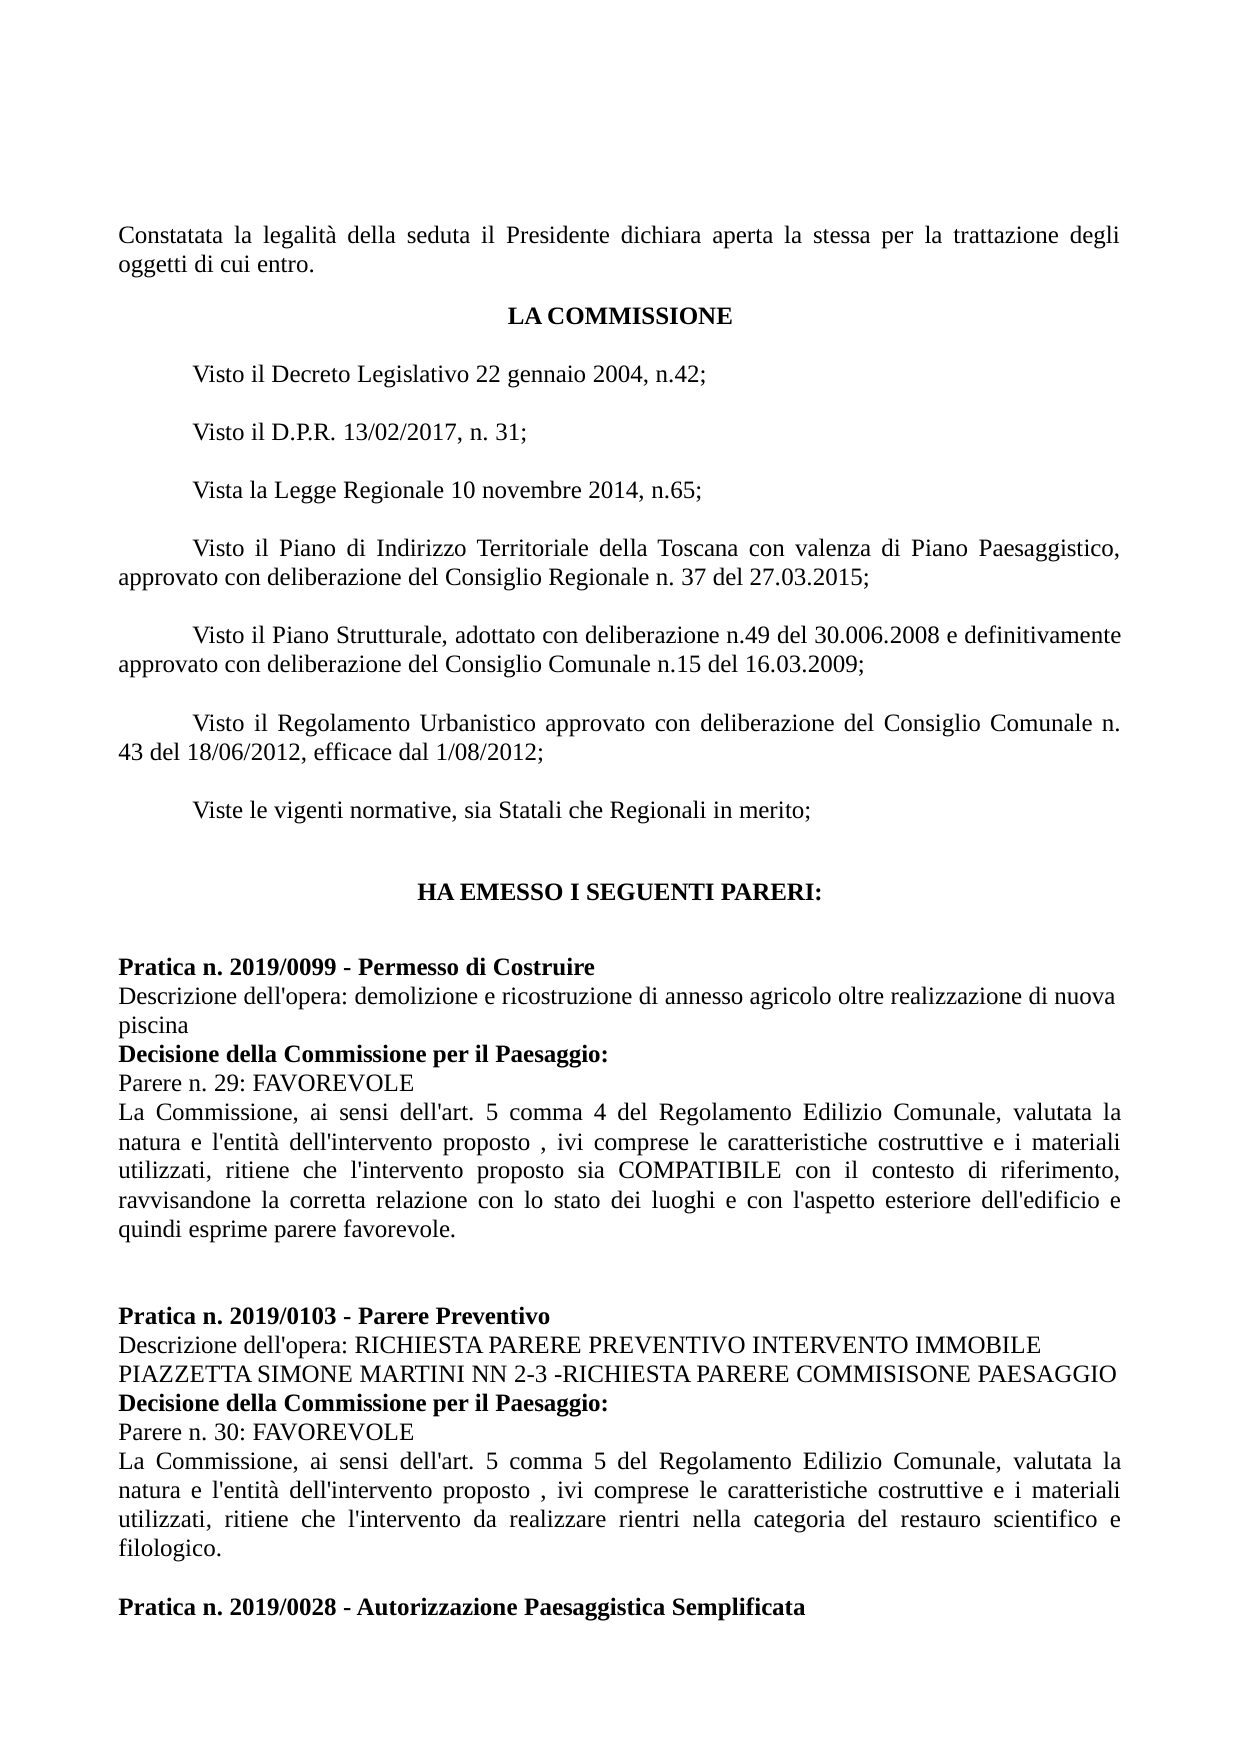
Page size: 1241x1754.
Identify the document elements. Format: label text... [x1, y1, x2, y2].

text Vista la Legge Regionale 10 novembre 2014, n.65; [118, 475, 1122, 504]
text LA COMMISSIONE [118, 301, 1122, 329]
text HA EMESSO I SEGUENTI PARERI: [118, 877, 1122, 906]
text Visto il Decreto Legislativo 22 gennaio 2004, n.42; [118, 359, 1122, 388]
text La Commissione, ai sensi dell'art. 5 comma 4 del Regolamento Edilizio Comunale, valutata la natura e l'entità dell'intervento proposto , ivi comprese le caratteristiche costruttive e i materiali utilizzati, ritiene che l'intervento proposto sia COMPATIBILE con il contesto di riferimento, ravvisandone la corretta relazione con lo stato dei luoghi e con l'aspetto esteriore dell'edificio e quindi esprime parere favorevole. [118, 1097, 1122, 1243]
text Viste le vigenti normative, sia Statali che Regionali in merito; [118, 794, 1122, 824]
text Visto il Piano Strutturale, adottato con deliberazione n.49 del 30.006.2008 e definitivamente approvato con deliberazione del Consiglio Comunale n.15 del 16.03.2009; [118, 620, 1122, 678]
text Visto il D.P.R. 13/02/2017, n. 31; [118, 417, 1122, 446]
text Pratica n. 2019/0099 - Permesso di Costruire [118, 952, 1122, 981]
text Descrizione dell'opera: RICHIESTA PARERE PREVENTIVO INTERVENTO IMMOBILE PIAZZETTA SIMONE MARTINI NN 2-3 -RICHIESTA PARERE COMMISISONE PAESAGGIO Decisione della Commissione per il Paesaggio: [118, 1330, 1122, 1417]
text Decisione della Commissione per il Paesaggio: [118, 1039, 1122, 1068]
text Pratica n. 2019/0103 - Parere Preventivo [118, 1301, 1122, 1330]
text Descrizione dell'opera: demolizione e ricostruzione di annesso agricolo oltre realizzazione di nuova piscina [118, 981, 1122, 1039]
text Visto il Piano di Indirizzo Territoriale della Toscana con valenza di Piano Paesaggistico, approvato con deliberazione del Consiglio Regionale n. 37 del 27.03.2015; [118, 533, 1122, 591]
text Pratica n. 2019/0028 - Autorizzazione Paesaggistica Semplificata [118, 1591, 1122, 1620]
text La Commissione, ai sensi dell'art. 5 comma 5 del Regolamento Edilizio Comunale, valutata la natura e l'entità dell'intervento proposto , ivi comprese le caratteristiche costruttive e i materiali utilizzati, ritiene che l'intervento da realizzare rientri nella categoria del restauro scientifico e filologico. [118, 1446, 1122, 1562]
text Parere n. 29: FAVOREVOLE [118, 1068, 1122, 1097]
text Parere n. 30: FAVOREVOLE [118, 1417, 1122, 1446]
text Constatata la legalità della seduta il Presidente dichiara aperta la stessa per la trattazione degli oggetti di cui entro. [118, 220, 1122, 278]
text Visto il Regolamento Urbanistico approvato con deliberazione del Consiglio Comunale n. 43 del 18/06/2012, efficace dal 1/08/2012; [118, 707, 1122, 766]
